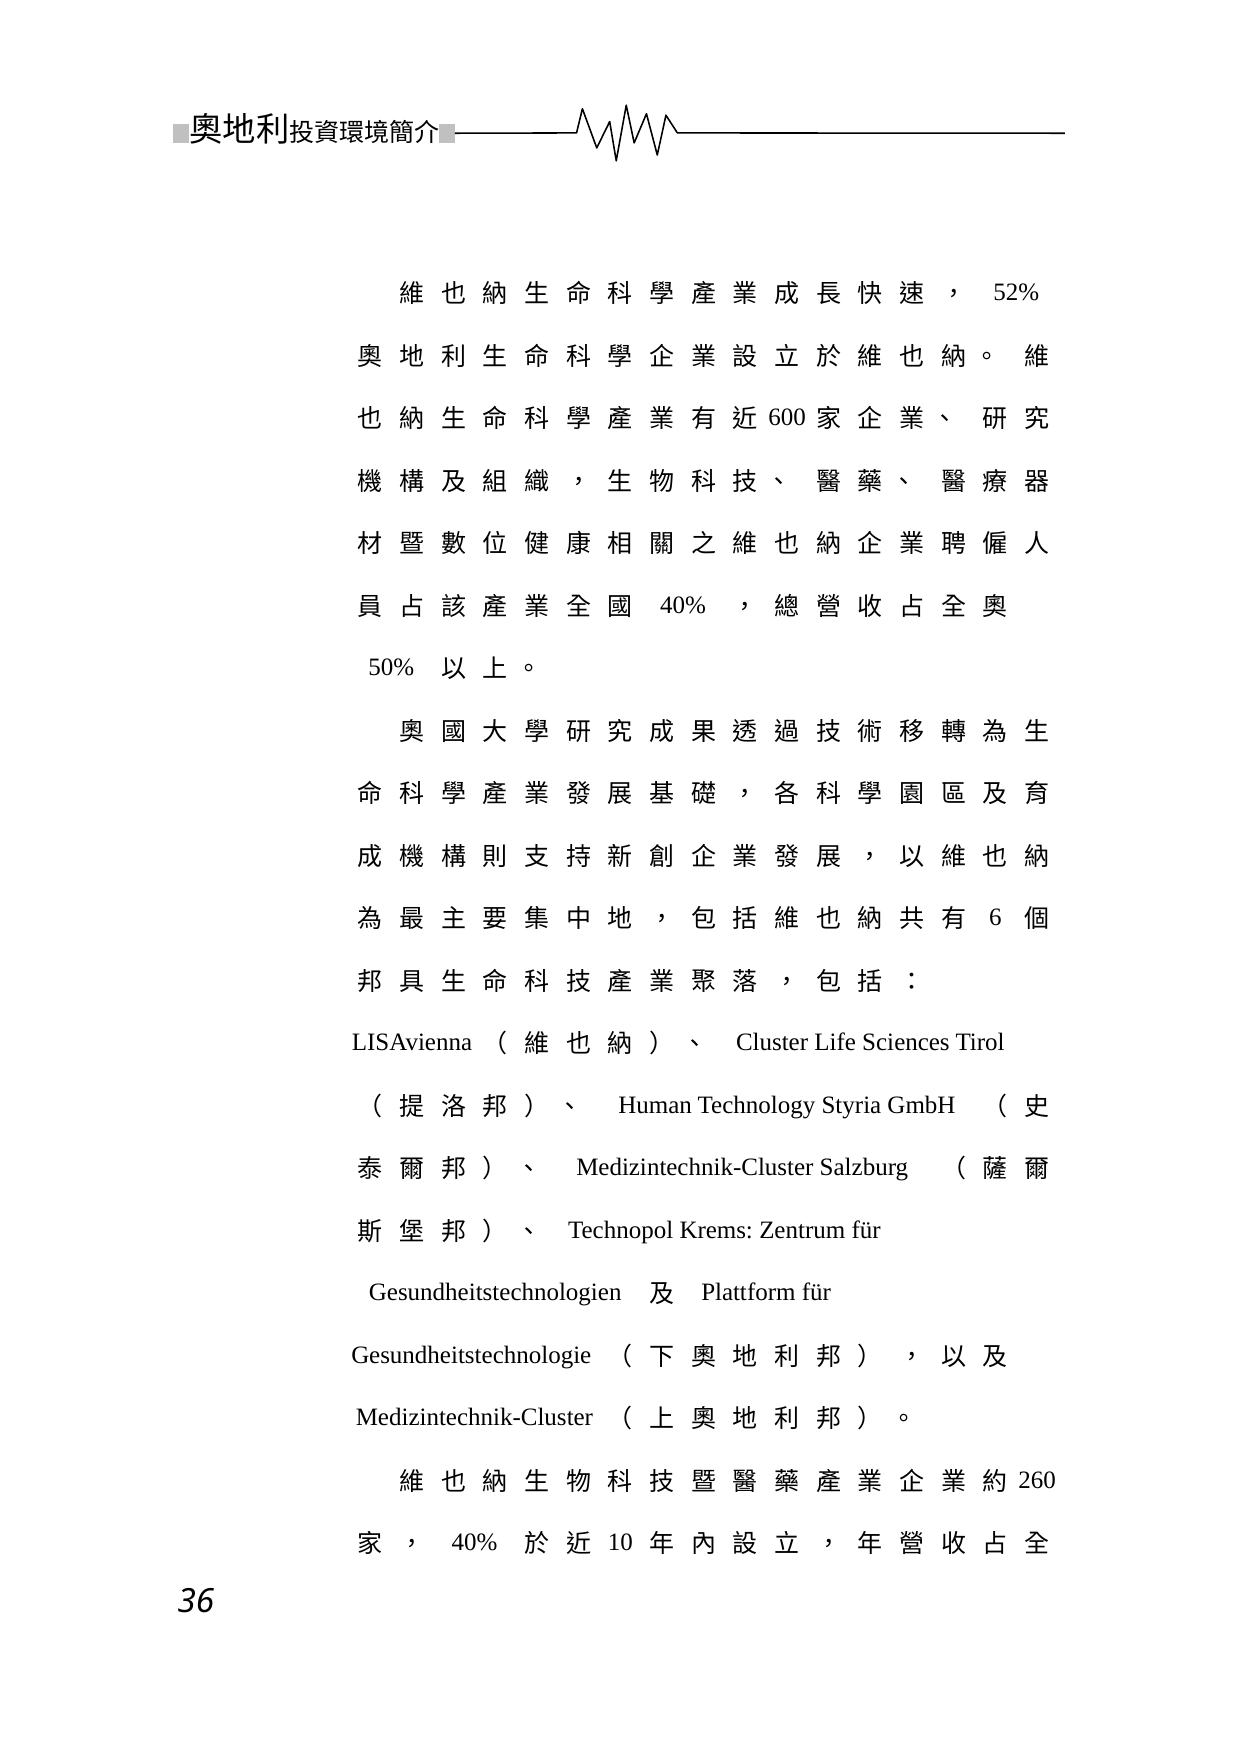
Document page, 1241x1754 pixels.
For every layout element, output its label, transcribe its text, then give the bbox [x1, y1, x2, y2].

text 維也納生物科技暨醫藥產業企業約260家，40%於近10年內設立，年營收占全 [330, 1438, 1058, 1563]
text 維也納生命科學產業成長快速，52%奧地利生命科學企業設立於維也納。維也納生命科學產業有近600家企業、研究機構及組織，生物科技、醫藥、醫療器材暨數位健康相關之維也納企業聘僱人員占該產業全國40%，總營收占全奧50%以上。 [330, 250, 1058, 688]
text 奧國大學研究成果透過技術移轉為生命科學產業發展基礎，各科學園區及育成機構則支持新創企業發展，以維也納為最主要集中地，包括維也納共有6個邦具生命科技產業聚落，包括：LISAvienna（維也納）、Cluster Life Sciences Tirol（提洛邦）、Human Technology Styria GmbH（史泰爾邦）、Medizintechnik-Cluster Salzburg （薩爾斯堡邦）、Technopol Krems: Zentrum für Gesundheitstechnologien及Plattform für Gesundheitstechnologie （下奧地利邦），以及Medizintechnik-Cluster（上奧地利邦）。 [330, 688, 1058, 1438]
